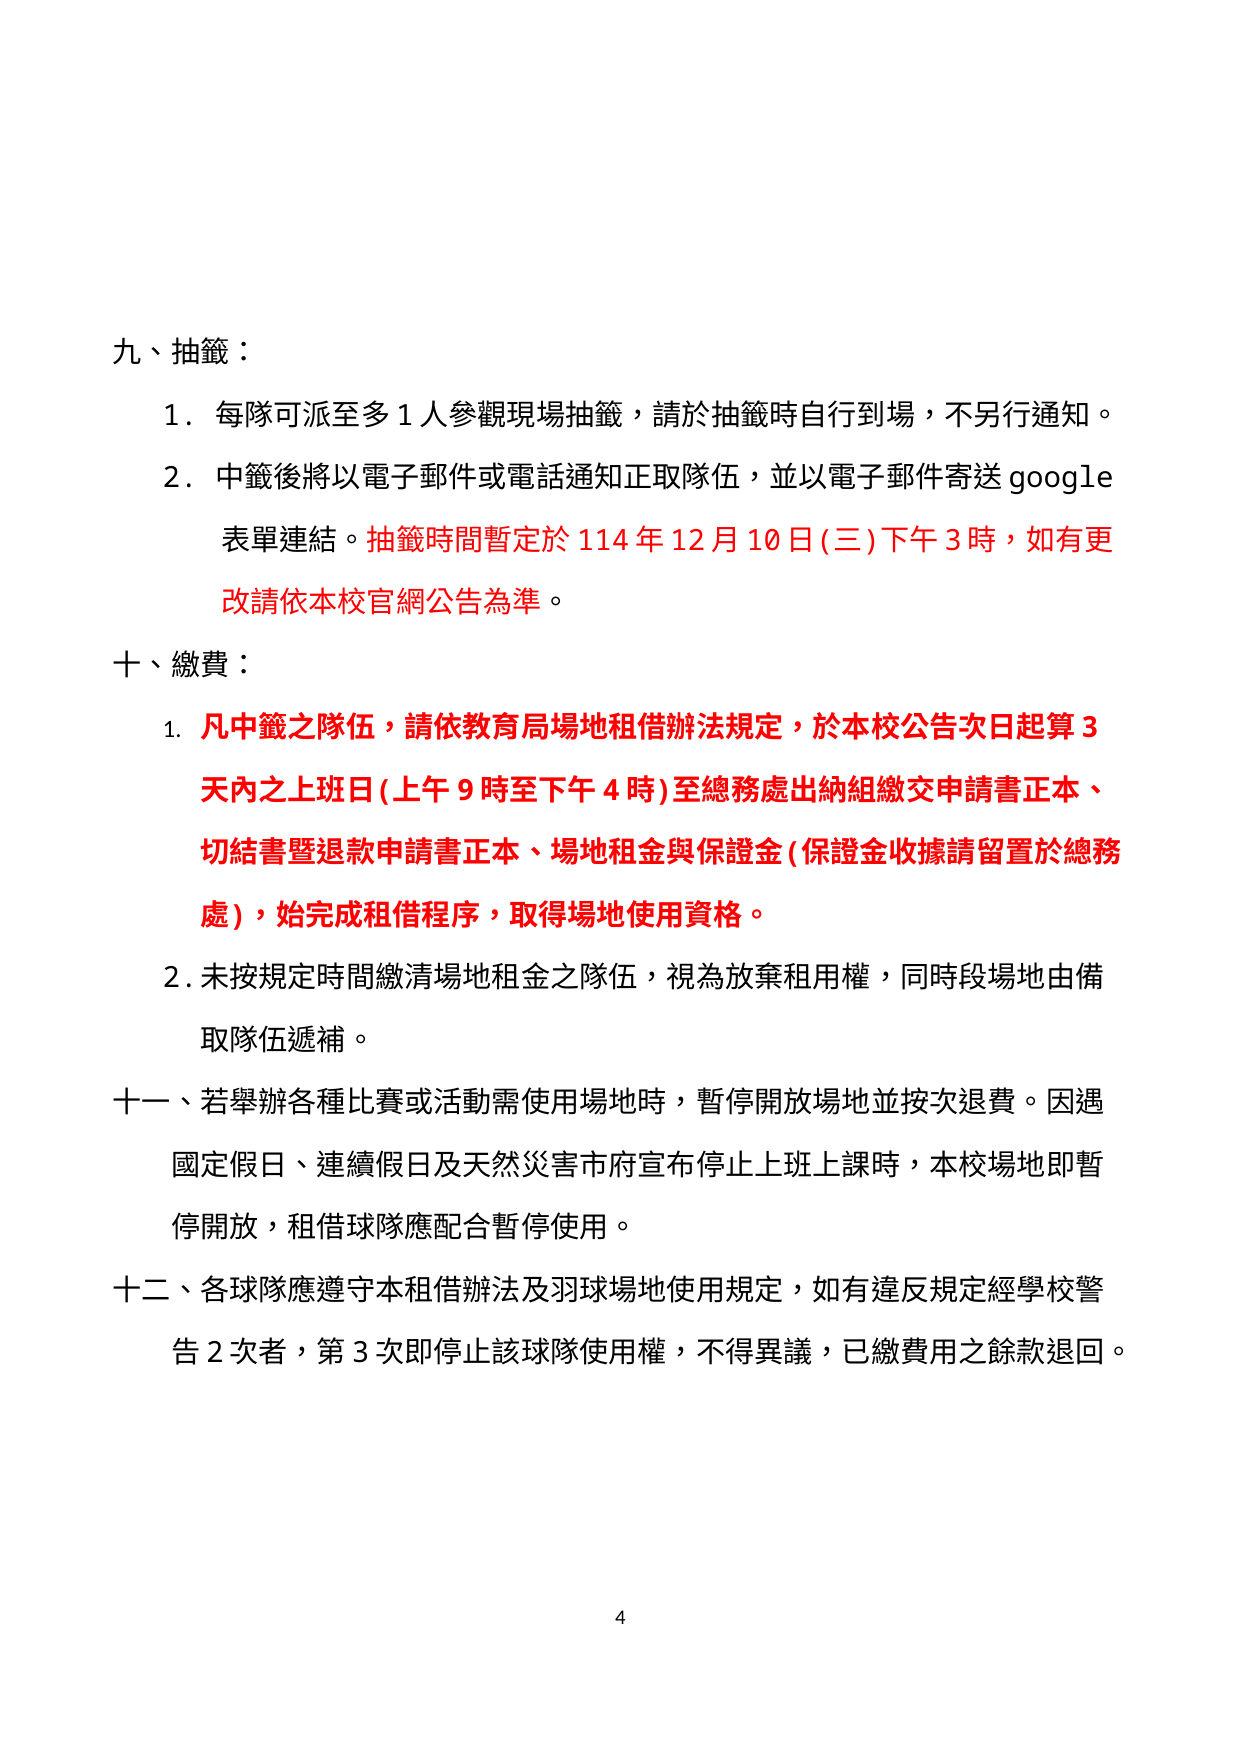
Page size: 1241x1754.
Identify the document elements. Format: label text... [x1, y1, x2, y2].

text 1. 每隊可派至多1人參觀現場抽籤，請於抽籤時自行到場，不另行通知。 [162, 371, 1128, 433]
text 停開放，租借球隊應配合暫停使用。 [112, 1183, 1128, 1246]
text 九、抽籤： [112, 308, 1128, 371]
text 十二、各球隊應遵守本租借辦法及羽球場地使用規定，如有違反規定經學校警 [112, 1246, 1128, 1308]
text 十一、若舉辦各種比賽或活動需使用場地時，暫停開放場地並按次退費。因遇 [112, 1058, 1128, 1121]
text 十、繳費： [112, 621, 1128, 683]
text 2. 中籤後將以電子郵件或電話通知正取隊伍，並以電子郵件寄送google表單連結。抽籤時間暫定於114年12月10日(三)下午3時，如有更改請依本校官網公告為準。 [162, 433, 1128, 621]
text 國定假日、連續假日及天然災害市府宣布停止上班上課時，本校場地即暫 [112, 1121, 1128, 1183]
list 未按規定時間繳清場地租金之隊伍，視為放棄租用權，同時段場地由備取隊伍遞補。 [162, 933, 1128, 1058]
list 凡中籤之隊伍，請依教育局場地租借辦法規定，於本校公告次日起算3天內之上班日(上午9時至下午4時)至總務處出納組繳交申請書正本、切結書暨退款申請書正本、場地租金與保證金(保證金收據請留置於總務處)，始完成租借程序，取得場地使用資格。 [162, 683, 1128, 933]
text 告2次者，第3次即停止該球隊使用權，不得異議，已繳費用之餘款退回。 [112, 1308, 1128, 1371]
